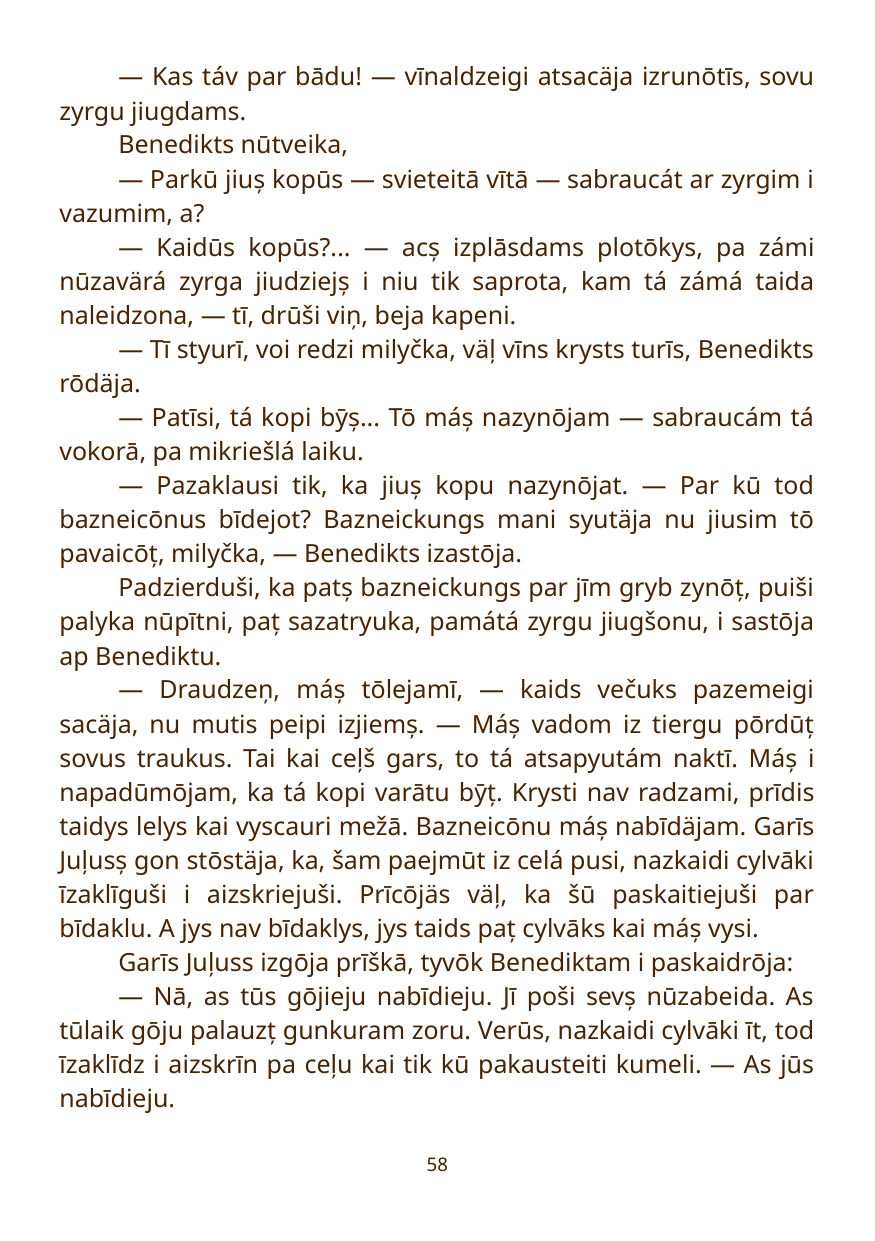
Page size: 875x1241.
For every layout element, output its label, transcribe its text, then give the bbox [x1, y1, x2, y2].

text Garīs Juļuss izgōja prīškā, tyvōk Benediktam i paskaidrōja: [59, 945, 815, 979]
text Benedikts nūtveika, [59, 127, 815, 161]
text — Pazaklausi tik, ka jiuș kopu nazynōjat. — Par kū tod bazneicōnus bīdejot? Bazneickungs mani syutäja nu jiusim tō pavaicōț, milyčka, — Benedikts izastōja. [59, 468, 815, 570]
text — Draudzeņ, máș tōlejamī, — kaids večuks pazemeigi sacäja, nu mutis peipi izjiemș. — Máș vadom iz tiergu pōrdūț sovus traukus. Tai kai ceļš gars, to tá atsapyutám naktī. Máș i napadūmōjam, ka tá kopi varātu bȳț. Krysti nav radzami, prīdis taidys lelys kai vyscauri mežā. Bazneicōnu máș nabīdäjam. Garīs Juļusș gon stōstäja, ka, šam paejmūt iz celá pusi, nazkaidi cylvāki īzaklīguši i aizskriejuši. Prīcōjäs väļ, ka šū paskaitiejuši par bīdaklu. A jys nav bīdaklys, jys taids paț cylvāks kai máș vysi. [59, 672, 815, 945]
text — Tī styurī, voi redzi milyčka, väļ vīns krysts turīs, Benedikts rōdäja. [59, 332, 815, 400]
text — Nā, as tūs gōjieju nabīdieju. Jī poši sevș nūzabeida. As tūlaik gōju palauzț gunkuram zoru. Verūs, nazkaidi cylvāki īt, tod īzaklīdz i aizskrīn pa ceļu kai tik kū pakausteiti kumeli. — As jūs nabīdieju. [59, 979, 815, 1115]
text Padzierduši, ka patș bazneickungs par jīm gryb zynōț, puiši palyka nūpītni, paț sazatryuka, památá zyrgu jiugšonu, i sastōja ap Benediktu. [59, 570, 815, 672]
text — Patīsi, tá kopi bȳș... Tō máș nazynōjam — sabraucám tá vokorā, pa mikriešlá laiku. [59, 400, 815, 468]
text — Kaidūs kopūs?... — acș izplāsdams plotōkys, pa zámi nūzavärá zyrga jiudziejș i niu tik saprota, kam tá zámá taida naleidzona, — tī, drūši viņ, beja kapeni. [59, 229, 815, 332]
text — Parkū jiuș kopūs — svieteitā vītā — sabraucát ar zyrgim i vazumim, a? [59, 161, 815, 229]
text — Kas táv par bādu! — vīnaldzeigi atsacäja izrunōtīs, sovu zyrgu jiugdams. [59, 59, 815, 127]
